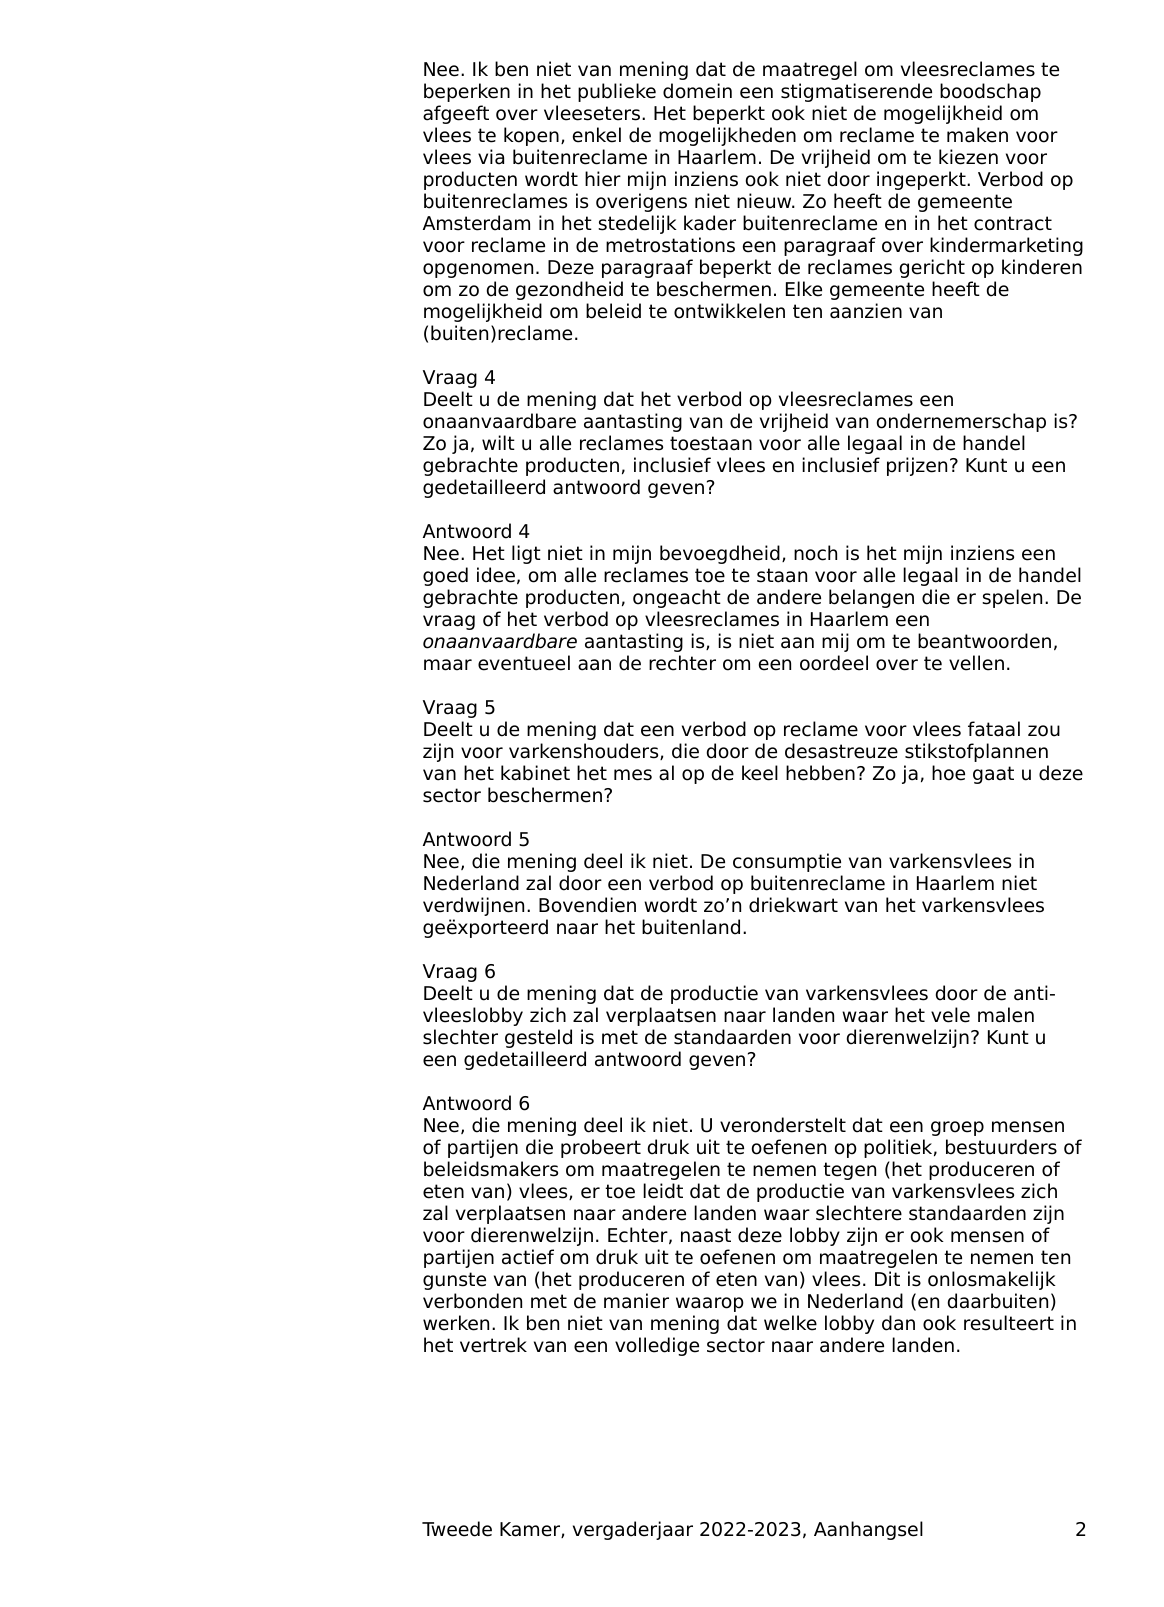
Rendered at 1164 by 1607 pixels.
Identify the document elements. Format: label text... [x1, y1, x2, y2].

text Antwoord 5 [422, 829, 1087, 851]
text Vraag 4 [422, 367, 1087, 389]
text Nee, die mening deel ik niet. U veronderstelt dat een groep mensen of partijen die probeert druk uit te oefenen op politiek, bestuurders of beleidsmakers om maatregelen te nemen tegen (het produceren of eten van) vlees, er toe leidt dat de productie van varkensvlees zich zal verplaatsen naar andere landen waar slechtere standaarden zijn voor dierenwelzijn. Echter, naast deze lobby zijn er ook mensen of partijen actief om druk uit te oefenen om maatregelen te nemen ten gunste van (het produceren of eten van) vlees. Dit is onlosmakelijk verbonden met de manier waarop we in Nederland (en daarbuiten) werken. Ik ben niet van mening dat welke lobby dan ook resulteert in het vertrek van een volledige sector naar andere landen. [422, 1115, 1087, 1357]
text Deelt u de mening dat de productie van varkensvlees door de anti-vleeslobby zich zal verplaatsen naar landen waar het vele malen slechter gesteld is met de standaarden voor dierenwelzijn? Kunt u een gedetailleerd antwoord geven? [422, 983, 1087, 1071]
text Vraag 6 [422, 961, 1087, 983]
text Nee. Ik ben niet van mening dat de maatregel om vleesreclames te beperken in het publieke domein een stigmatiserende boodschap afgeeft over vleeseters. Het beperkt ook niet de mogelijkheid om vlees te kopen, enkel de mogelijkheden om reclame te maken voor vlees via buitenreclame in Haarlem. De vrijheid om te kiezen voor producten wordt hier mijn inziens ook niet door ingeperkt. Verbod op buitenreclames is overigens niet nieuw. Zo heeft de gemeente Amsterdam in het stedelijk kader buitenreclame en in het contract voor reclame in de metrostations een paragraaf over kindermarketing opgenomen. Deze paragraaf beperkt de reclames gericht op kinderen om zo de gezondheid te beschermen. Elke gemeente heeft de mogelijkheid om beleid te ontwikkelen ten aanzien van (buiten)reclame. [422, 59, 1087, 345]
text Vraag 5 [422, 697, 1087, 719]
text Deelt u de mening dat een verbod op reclame voor vlees fataal zou zijn voor varkenshouders, die door de desastreuze stikstofplannen van het kabinet het mes al op de keel hebben? Zo ja, hoe gaat u deze sector beschermen? [422, 719, 1087, 807]
text Antwoord 6 [422, 1093, 1087, 1115]
text Deelt u de mening dat het verbod op vleesreclames een onaanvaardbare aantasting van de vrijheid van ondernemerschap is? Zo ja, wilt u alle reclames toestaan voor alle legaal in de handel gebrachte producten, inclusief vlees en inclusief prijzen? Kunt u een gedetailleerd antwoord geven? [422, 389, 1087, 499]
text Nee, die mening deel ik niet. De consumptie van varkensvlees in Nederland zal door een verbod op buitenreclame in Haarlem niet verdwijnen. Bovendien wordt zo’n driekwart van het varkensvlees geëxporteerd naar het buitenland. [422, 851, 1087, 939]
text Antwoord 4 [422, 521, 1087, 543]
text Nee. Het ligt niet in mijn bevoegdheid, noch is het mijn inziens een goed idee, om alle reclames toe te staan voor alle legaal in de handel gebrachte producten, ongeacht de andere belangen die er spelen. De vraag of het verbod op vleesreclames in Haarlem een onaanvaardbare aantasting is, is niet aan mij om te beantwoorden, maar eventueel aan de rechter om een oordeel over te vellen. [422, 543, 1087, 675]
